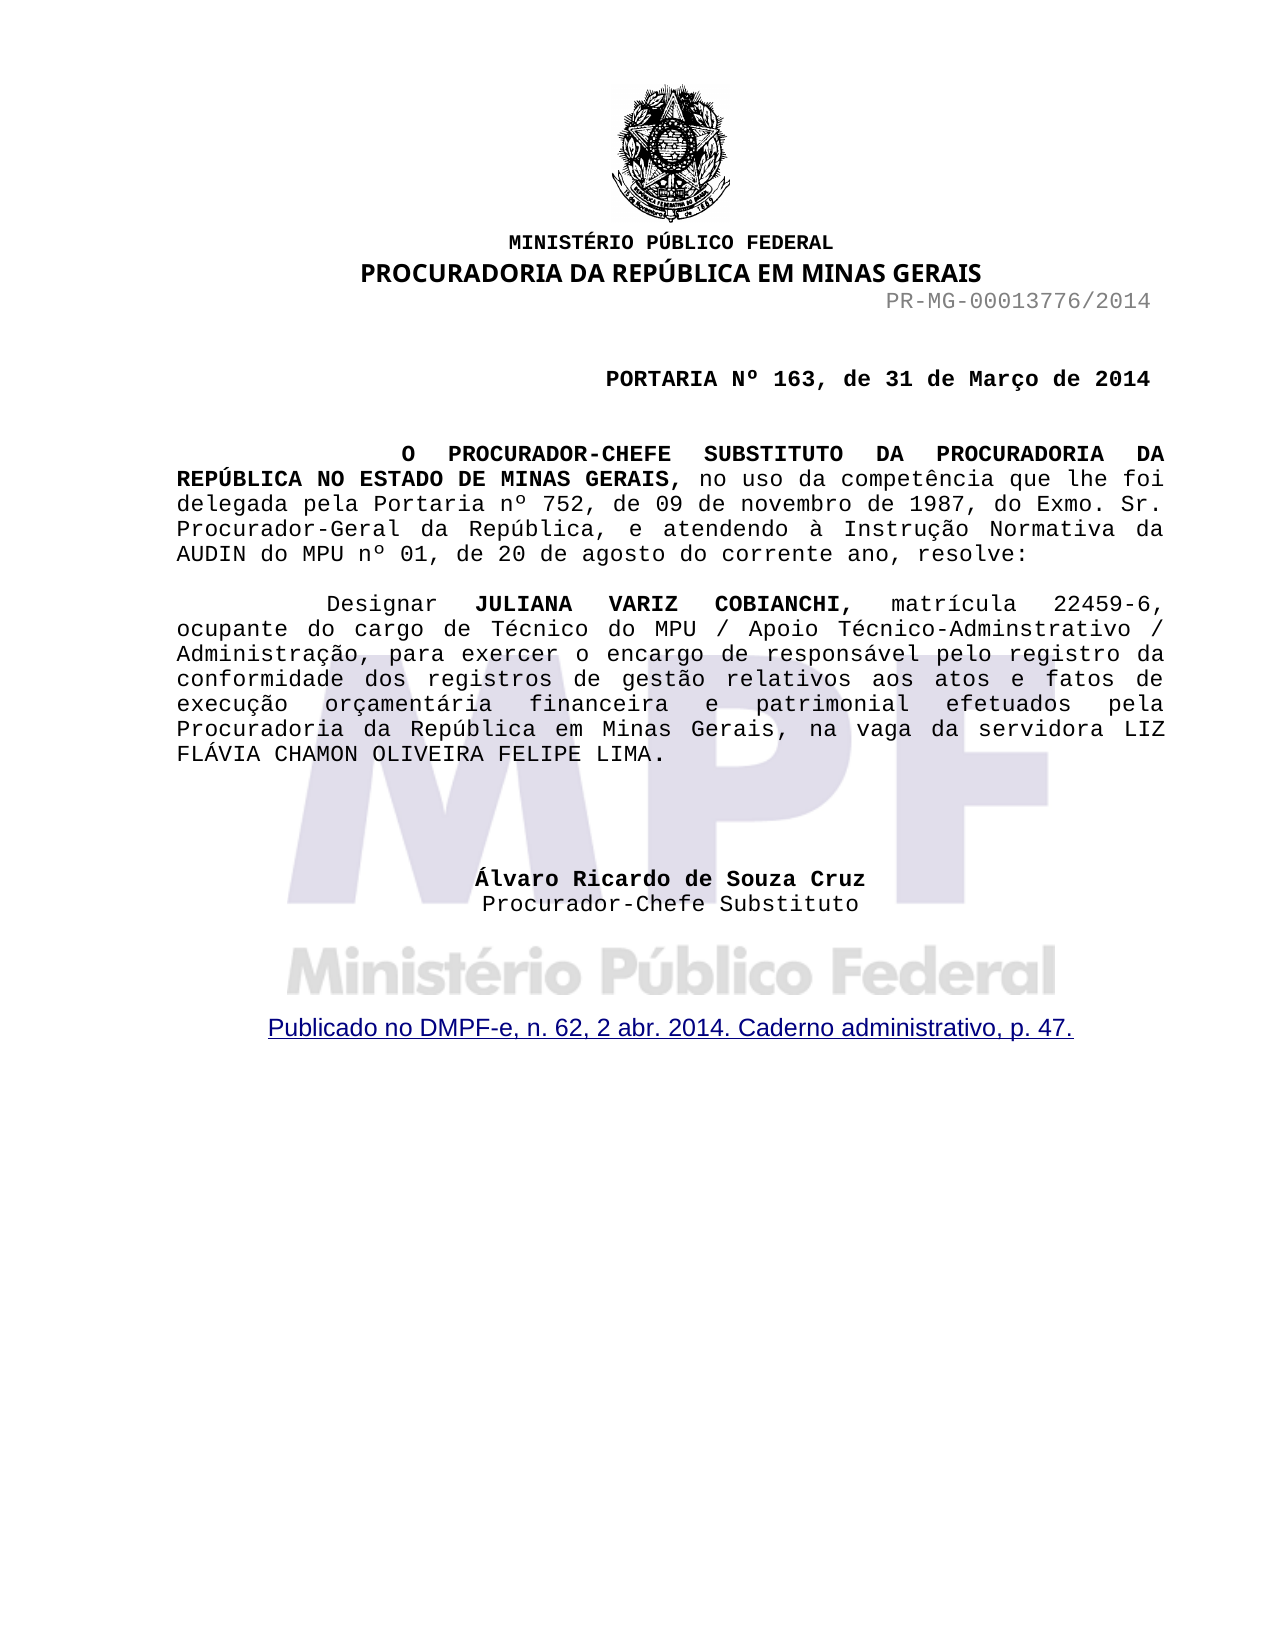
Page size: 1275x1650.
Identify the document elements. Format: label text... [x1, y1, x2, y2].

picture [611, 84, 730, 223]
text Designar JULIANA VARIZ COBIANCHI, matrícula 22459-6, ocupante do cargo de Técnico do MPU / Apoio Técnico-Adminstrativo / Administração, para exercer o encargo de responsável pelo registro da conformidade dos registros de gestão relativos aos atos e fatos de execução orçamentária financeira e patrimonial efetuados pela Procuradoria da República em Minas Gerais, na vaga da servidora lIZ FLÁVIA cHAMON oLIVEIRA FELIPE lIMA. [176, 592, 1165, 767]
picture [287, 917, 1055, 995]
text PORTARIA Nº 163, de 31 de Março de 2014 [176, 367, 1165, 392]
text Publicado no DMPF-e, n. 62, 2 abr. 2014. Caderno administrativo, p. 47. [176, 1017, 1165, 1042]
text Procurador-Chefe Substituto [176, 892, 1165, 917]
picture [287, 767, 1055, 867]
text PR-MG-00013776/2014 [176, 289, 1165, 316]
text Álvaro Ricardo de Souza Cruz [176, 867, 1165, 892]
text O PROCURADOR-CHEFE SUBSTITUTO DA PROCURADORIA DA REPÚBLICA NO ESTADO DE MINAS GERAIS, no uso da competência que lhe foi delegada pela Portaria nº 752, de 09 de novembro de 1987, do Exmo. Sr. Procurador-Geral da República, e atendendo à Instrução Normativa da AUDIN do MPU nº 01, de 20 de agosto do corrente ano, resolve: [176, 442, 1165, 567]
